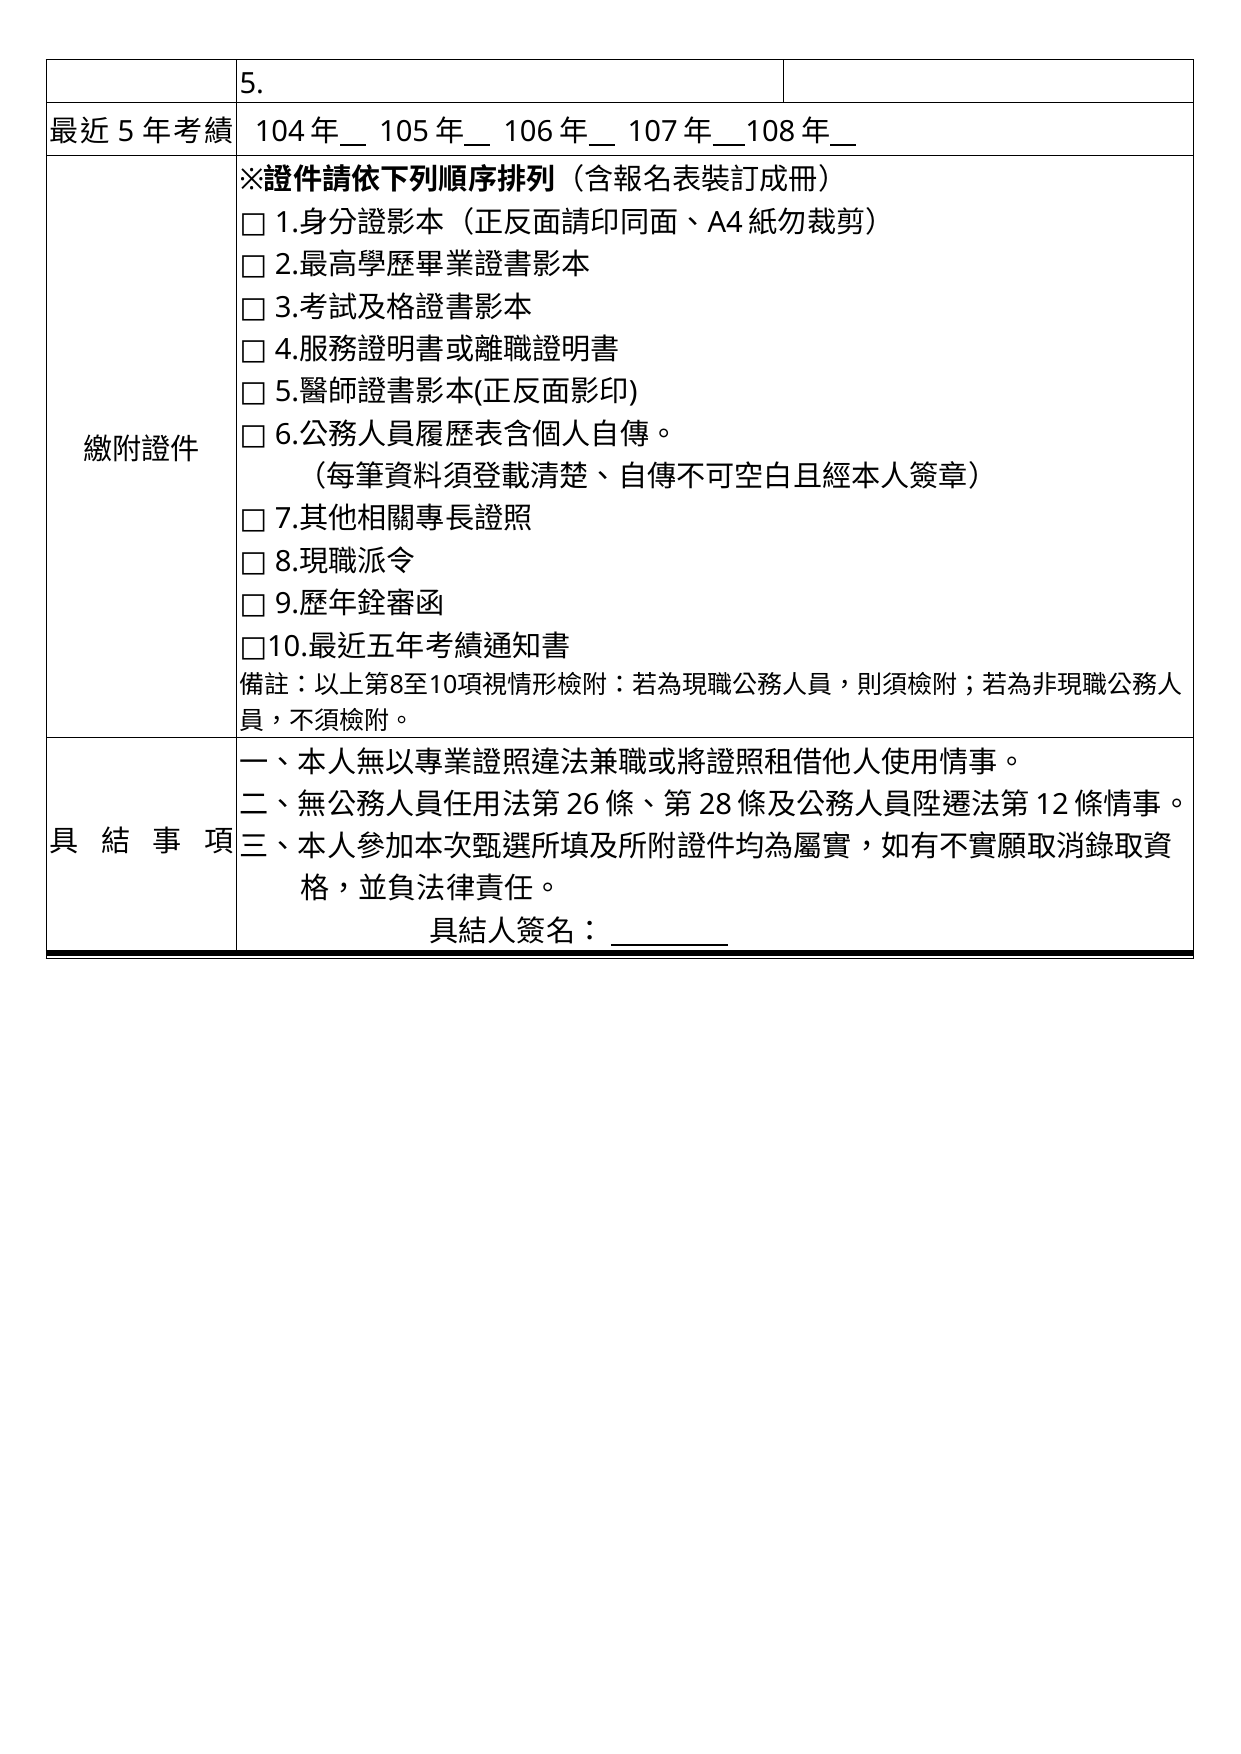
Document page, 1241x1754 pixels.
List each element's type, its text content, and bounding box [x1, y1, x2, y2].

table_cell 一、本人無以專業證照違法兼職或將證照租借他人使用情事。 二、無公務人員任用法第26條、第28條及公務人員陞遷法第12條情事。 三、本人參加本次甄選所填及所附證件均為屬實，如有不實願取消錄取資格，並負法律責任。 具結人簽名： [237, 738, 1193, 950]
table_cell 5. [237, 60, 783, 102]
table_cell 繳附證件 [47, 156, 236, 737]
table_cell 具結事項 [47, 738, 236, 950]
table_cell 104年 105年 106年 107年 108年 [237, 103, 1193, 155]
table_cell ※證件請依下列順序排列（含報名表裝訂成冊） □ 1.身分證影本（正反面請印同面、A4紙勿裁剪） □ 2.最高學歷畢業證書影本 □ 3.考試及格證書影本 □ 4.服務證明書或離職證明書 □ 5.醫師證書影本(正反面影印) □ 6.公務人員履歷表含個人自傳。 （每筆資料須登載清楚、自傳不可空白且經本人簽章） □ 7.其他相關專長證照 □ 8.現職派令 □ 9.歷年銓審函 □10.最近五年考績通知書 備註：以上第8至10項視情形檢附：若為現職公務人員，則須檢附；若為非現職公務人員，不須檢附。 [237, 156, 1193, 737]
table_cell [784, 60, 1193, 102]
table_cell 最近5年考績 [47, 103, 236, 155]
table_cell [47, 60, 236, 102]
